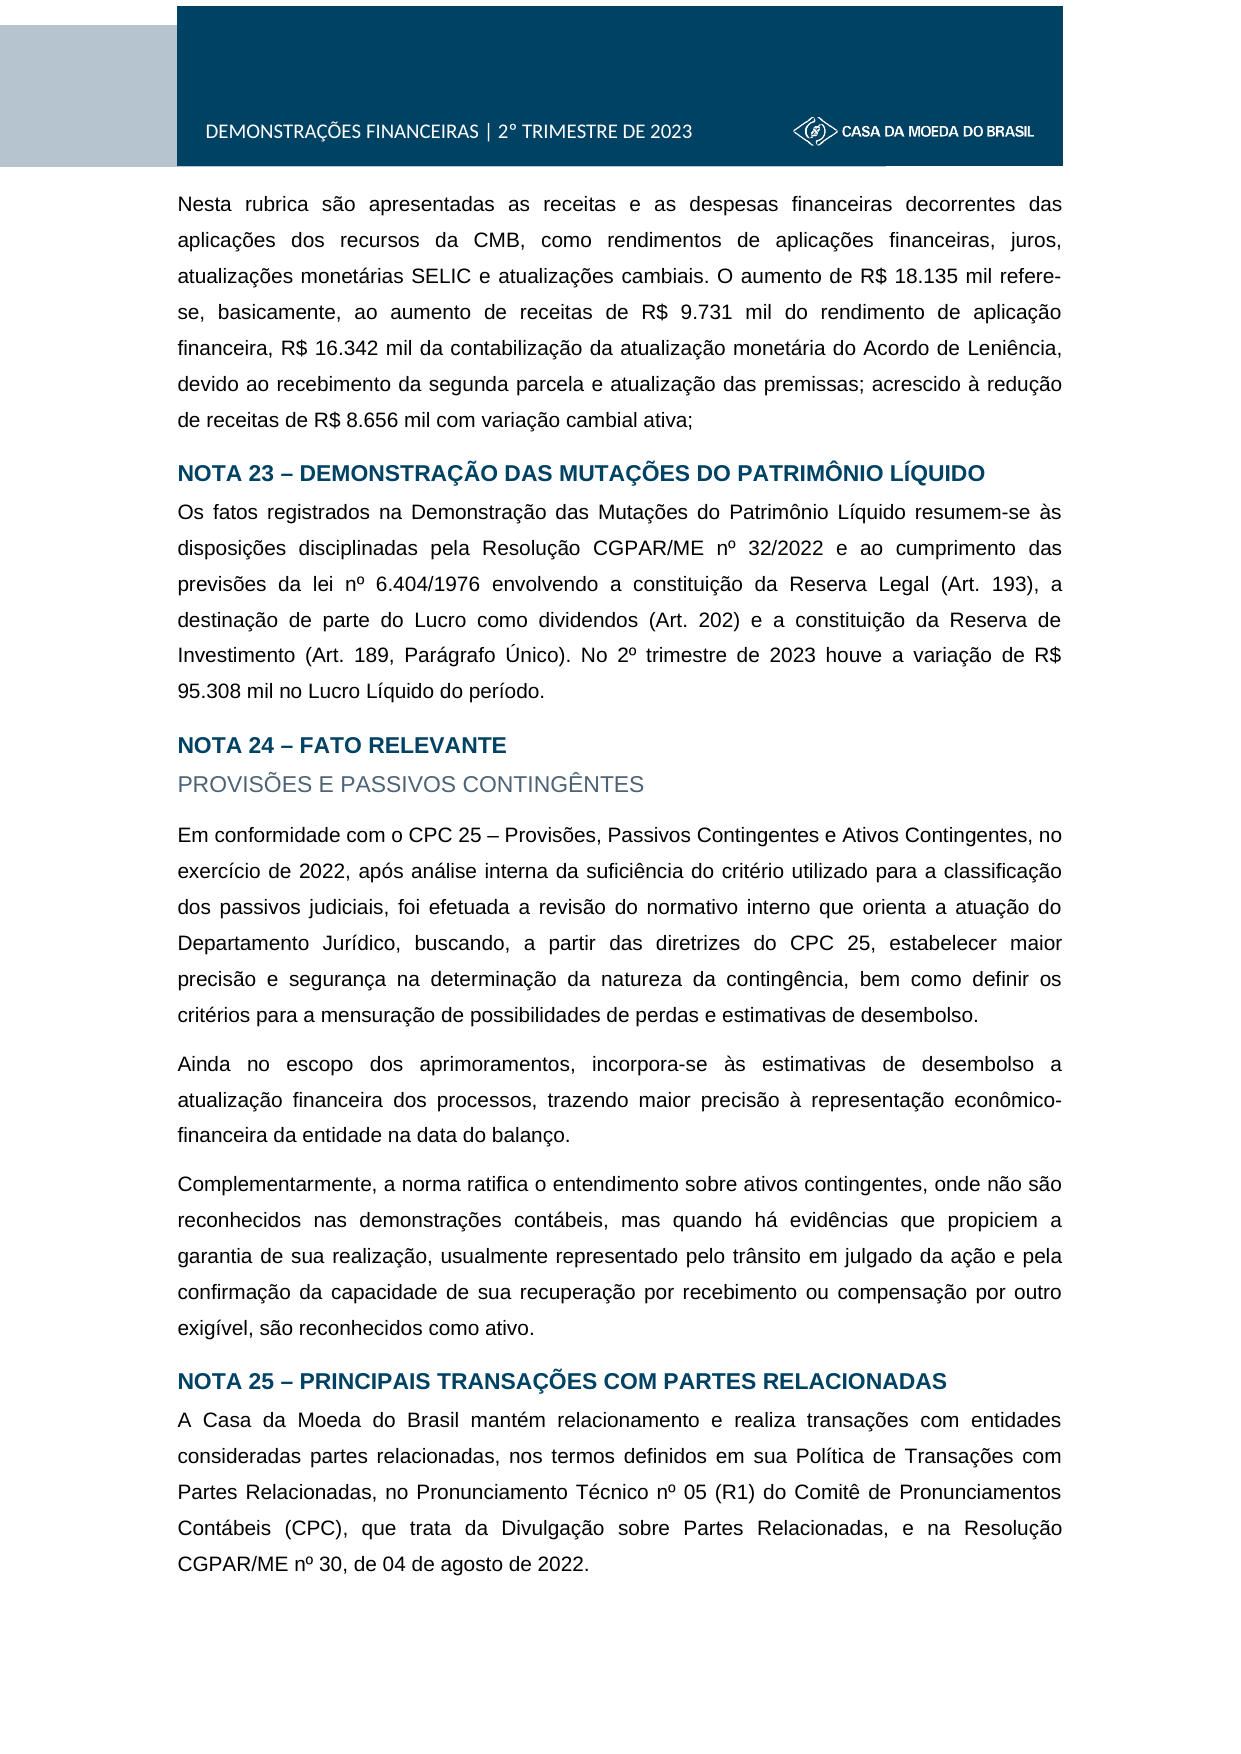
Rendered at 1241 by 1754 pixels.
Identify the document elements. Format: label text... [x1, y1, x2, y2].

text PROVISÕES E PASSIVOS CONTINGÊNTES [177, 771, 1063, 798]
text Ainda no escopo dos aprimoramentos, incorpora-se às estimativas de desembolso a atualização financeira dos processos, trazendo maior precisão à representação econômico-financeira da entidade na data do balanço. [177, 1051, 1063, 1147]
text Complementarmente, a norma ratifica o entendimento sobre ativos contingentes, onde não são reconhecidos nas demonstrações contábeis, mas quando há evidências que propiciem a garantia de sua realização, usualmente representado pelo trânsito em julgado da ação e pela confirmação da capacidade de sua recuperação por recebimento ou compensação por outro exigível, são reconhecidos como ativo. [177, 1172, 1063, 1339]
text Em conformidade com o CPC 25 – Provisões, Passivos Contingentes e Ativos Contingentes, no exercício de 2022, após análise interna da suficiência do critério utilizado para a classificação dos passivos judiciais, foi efetuada a revisão do normativo interno que orienta a atuação do Departamento Jurídico, buscando, a partir das diretrizes do CPC 25, estabelecer maior precisão e segurança na determinação da natureza da contingência, bem como definir os critérios para a mensuração de possibilidades de perdas e estimativas de desembolso. [177, 823, 1063, 1027]
text A Casa da Moeda do Brasil mantém relacionamento e realiza transações com entidades consideradas partes relacionadas, nos termos definidos em sua Política de Transações com Partes Relacionadas, no Pronunciamento Técnico nº 05 (R1) do Comitê de Pronunciamentos Contábeis (CPC), que trata da Divulgação sobre Partes Relacionadas, e na Resolução CGPAR/ME nº 30, de 04 de agosto de 2022. [177, 1408, 1063, 1575]
subtitle NOTA 23 – DEMONSTRAÇÃO DAS MUTAÇÕES DO PATRIMÔNIO LÍQUIDO [177, 460, 1063, 486]
text Os fatos registrados na Demonstração das Mutações do Patrimônio Líquido resumem-se às disposições disciplinadas pela Resolução CGPAR/ME nº 32/2022 e ao cumprimento das previsões da lei nº 6.404/1976 envolvendo a constituição da Reserva Legal (Art. 193), a destinação de parte do Lucro como dividendos (Art. 202) e a constituição da Reserva de Investimento (Art. 189, Parágrafo Único). No 2º trimestre de 2023 houve a variação de R$ 95.308 mil no Lucro Líquido do período. [177, 499, 1063, 703]
text Nesta rubrica são apresentadas as receitas e as despesas financeiras decorrentes das aplicações dos recursos da CMB, como rendimentos de aplicações financeiras, juros, atualizações monetárias SELIC e atualizações cambiais. O aumento de R$ 18.135 mil refere-se, basicamente, ao aumento de receitas de R$ 9.731 mil do rendimento de aplicação financeira, R$ 16.342 mil da contabilização da atualização monetária do Acordo de Leniência, devido ao recebimento da segunda parcela e atualização das premissas; acrescido à redução de receitas de R$ 8.656 mil com variação cambial ativa; [177, 192, 1063, 431]
subtitle NOTA 25 – PRINCIPAIS TRANSAÇÕES COM PARTES RELACIONADAS [177, 1368, 1063, 1394]
subtitle NOTA 24 – FATO RELEVANTE [177, 732, 1063, 758]
